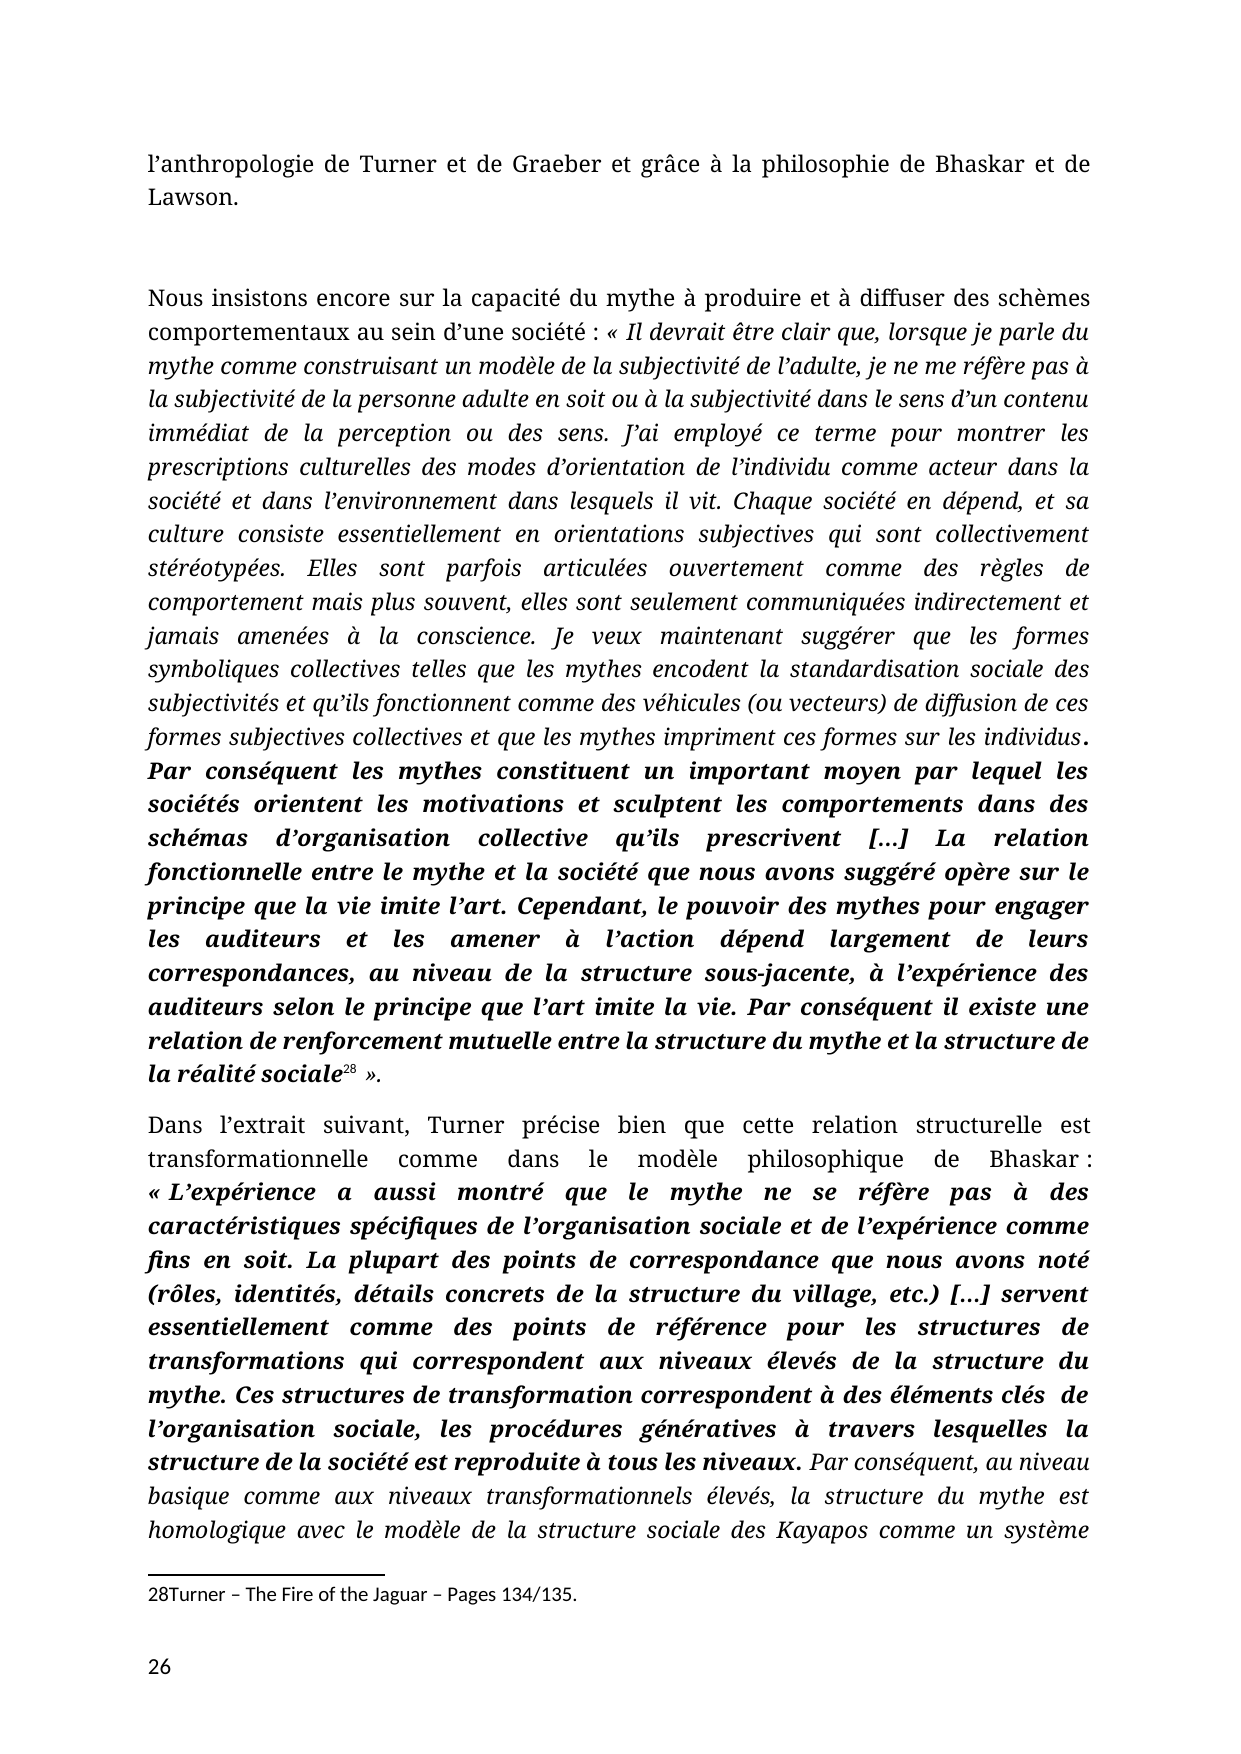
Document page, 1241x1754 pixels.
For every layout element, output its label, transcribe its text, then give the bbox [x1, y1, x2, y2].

text Dans l’extrait suivant, Turner précise bien que cette relation structurelle est transformationnelle comme dans le modèle philosophique de Bhaskar : « L’expérience a aussi montré que le mythe ne se réfère pas à des caractéristiques spécifiques de l’organisation sociale et de l’expérience comme fins en soit. La plupart des points de correspondance que nous avons noté (rôles, identités, détails concrets de la structure du village, etc.) […] servent essentiellement comme des points de référence pour les structures de transformations qui correspondent aux niveaux élevés de la structure du mythe. Ces structures de transformation correspondent à des éléments clés de l’organisation sociale, les procédures génératives à travers lesquelles la structure de la société est reproduite à tous les niveaux. Par conséquent, au niveau basique comme aux niveaux transformationnels élevés, la structure du mythe est homologique avec le modèle de la structure sociale des Kayapos comme un système [148, 1109, 1093, 1545]
text l’anthropologie de Turner et de Graeber et grâce à la philosophie de Bhaskar et de Lawson. [148, 148, 1093, 213]
text Turner – The Fire of the Jaguar – Pages 134/135. [148, 1581, 1093, 1606]
text Nous insistons encore sur la capacité du mythe à produire et à diffuser des schèmes comportementaux au sein d’une société : « Il devrait être clair que, lorsque je parle du mythe comme construisant un modèle de la subjectivité de l’adulte, je ne me réfère pas à la subjectivité de la personne adulte en soit ou à la subjectivité dans le sens d’un contenu immédiat de la perception ou des sens. J’ai employé ce terme pour montrer les prescriptions culturelles des modes d’orientation de l’individu comme acteur dans la société et dans l’environnement dans lesquels il vit. Chaque société en dépend, et sa culture consiste essentiellement en orientations subjectives qui sont collectivement stéréotypées. Elles sont parfois articulées ouvertement comme des règles de comportement mais plus souvent, elles sont seulement communiquées indirectement et jamais amenées à la conscience. Je veux maintenant suggérer que les formes symboliques collectives telles que les mythes encodent la standardisation sociale des subjectivités et qu’ils fonctionnent comme des véhicules (ou vecteurs) de diffusion de ces formes subjectives collectives et que les mythes impriment ces formes sur les individus. Par conséquent les mythes constituent un important moyen par lequel les sociétés orientent les motivations et sculptent les comportements dans des schémas d’organisation collective qu’ils prescrivent […] La relation fonctionnelle entre le mythe et la société que nous avons suggéré opère sur le principe que la vie imite l’art. Cependant, le pouvoir des mythes pour engager les auditeurs et les amener à l’action dépend largement de leurs correspondances, au niveau de la structure sous-jacente, à l’expérience des auditeurs selon le principe que l’art imite la vie. Par conséquent il existe une relation de renforcement mutuelle entre la structure du mythe et la structure de la réalité sociale ». [148, 282, 1093, 1090]
